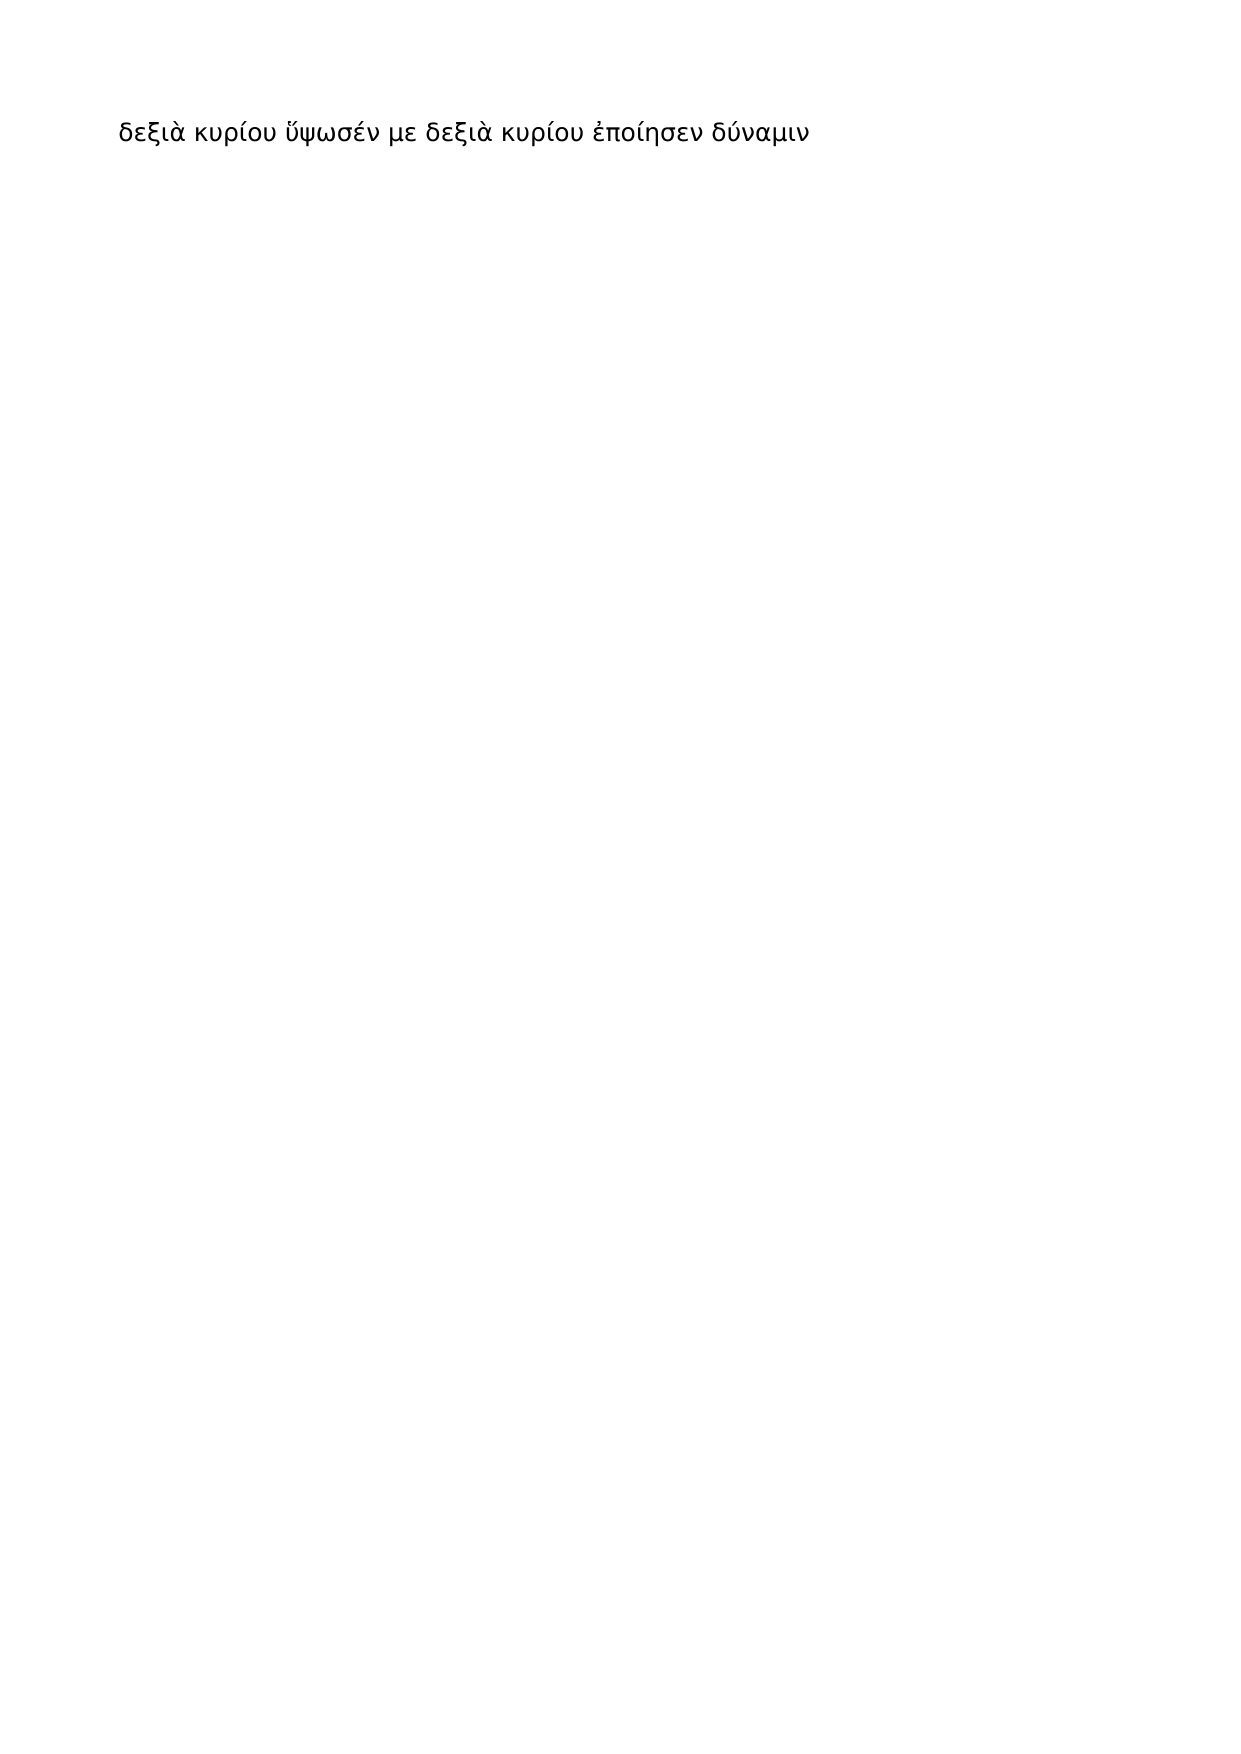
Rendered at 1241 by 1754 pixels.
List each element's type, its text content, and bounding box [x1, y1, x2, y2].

text δεξιὰ κυρίου ὕψωσέν με δεξιὰ κυρίου ἐποίησεν δύναμιν [118, 118, 1122, 147]
